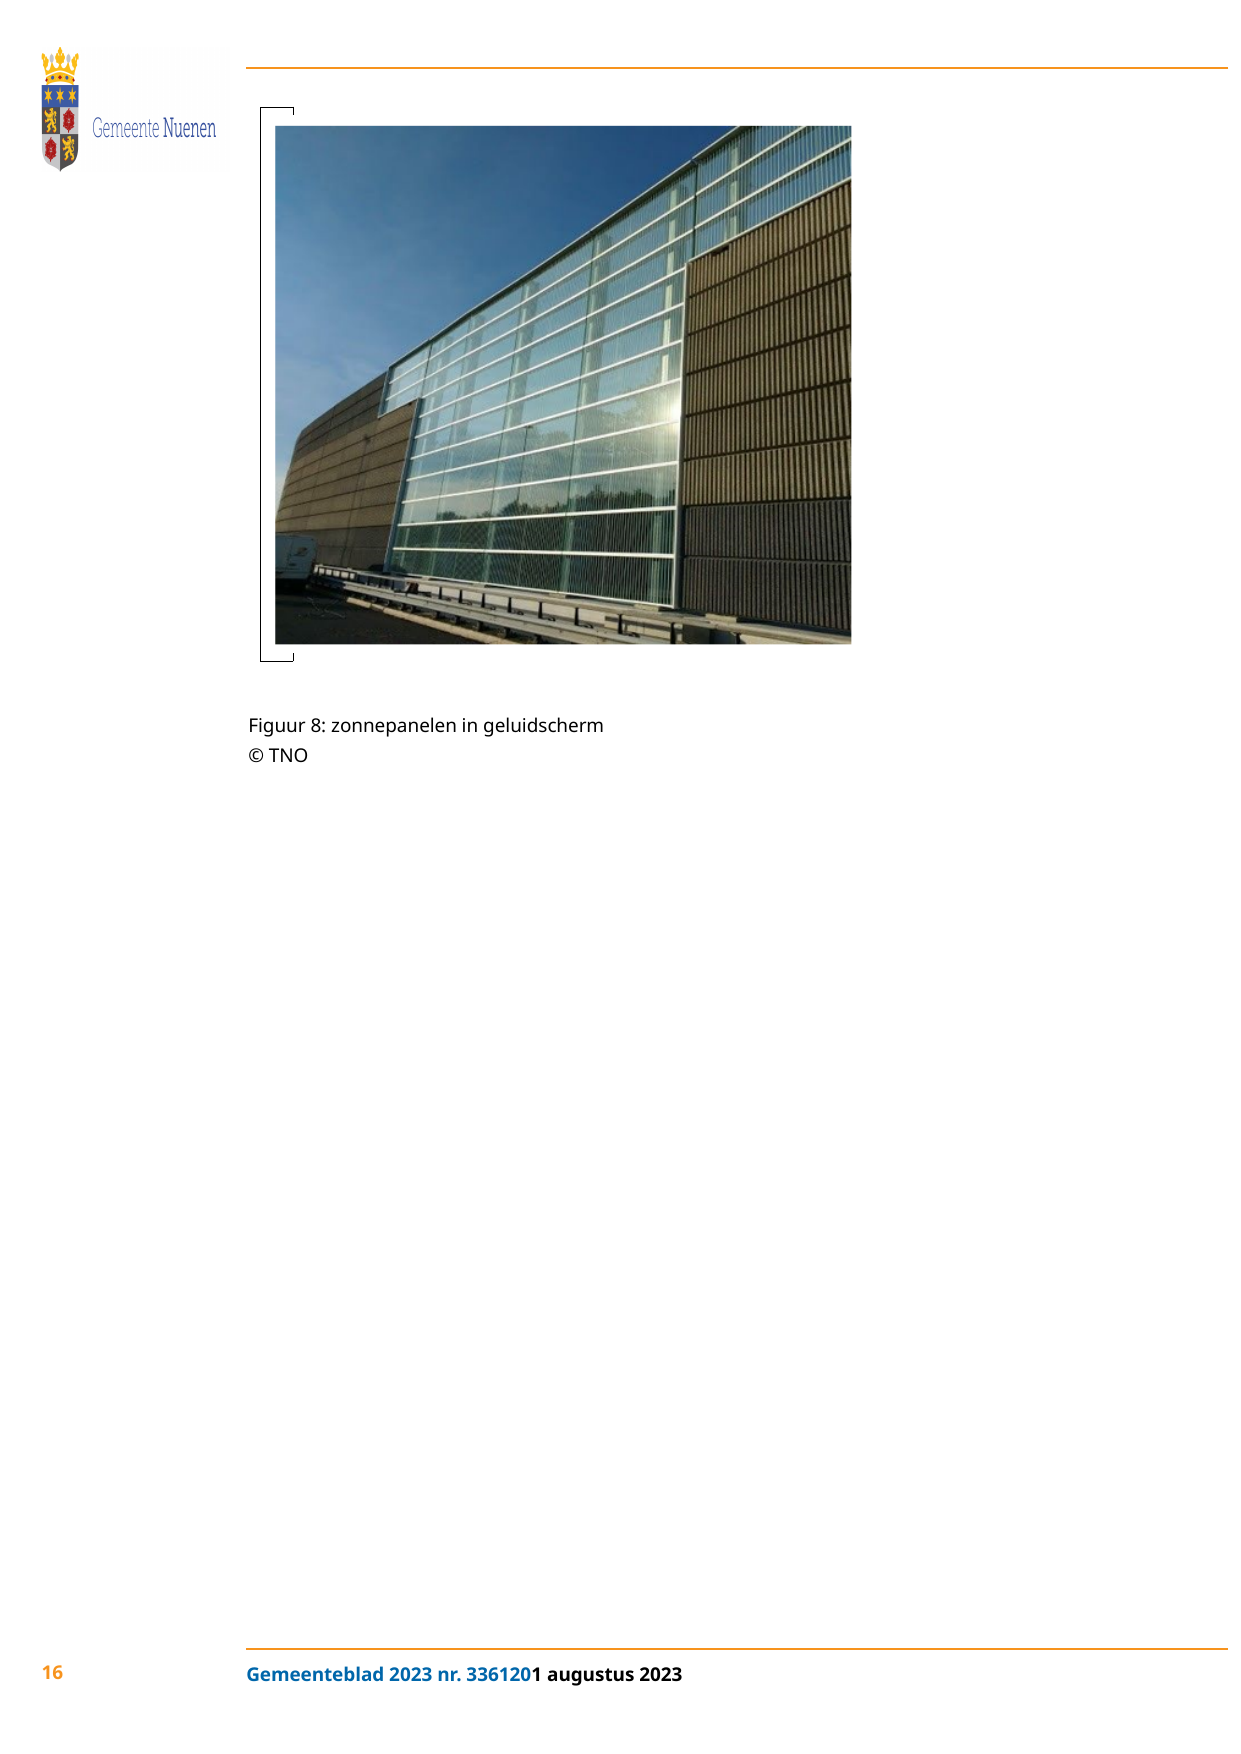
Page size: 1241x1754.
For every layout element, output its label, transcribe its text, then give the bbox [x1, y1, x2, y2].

text © TNO [248, 742, 1152, 768]
text Figuur 8: zonnepanelen in geluidscherm [248, 712, 1152, 738]
picture [41, 47, 231, 172]
picture [268, 115, 860, 653]
